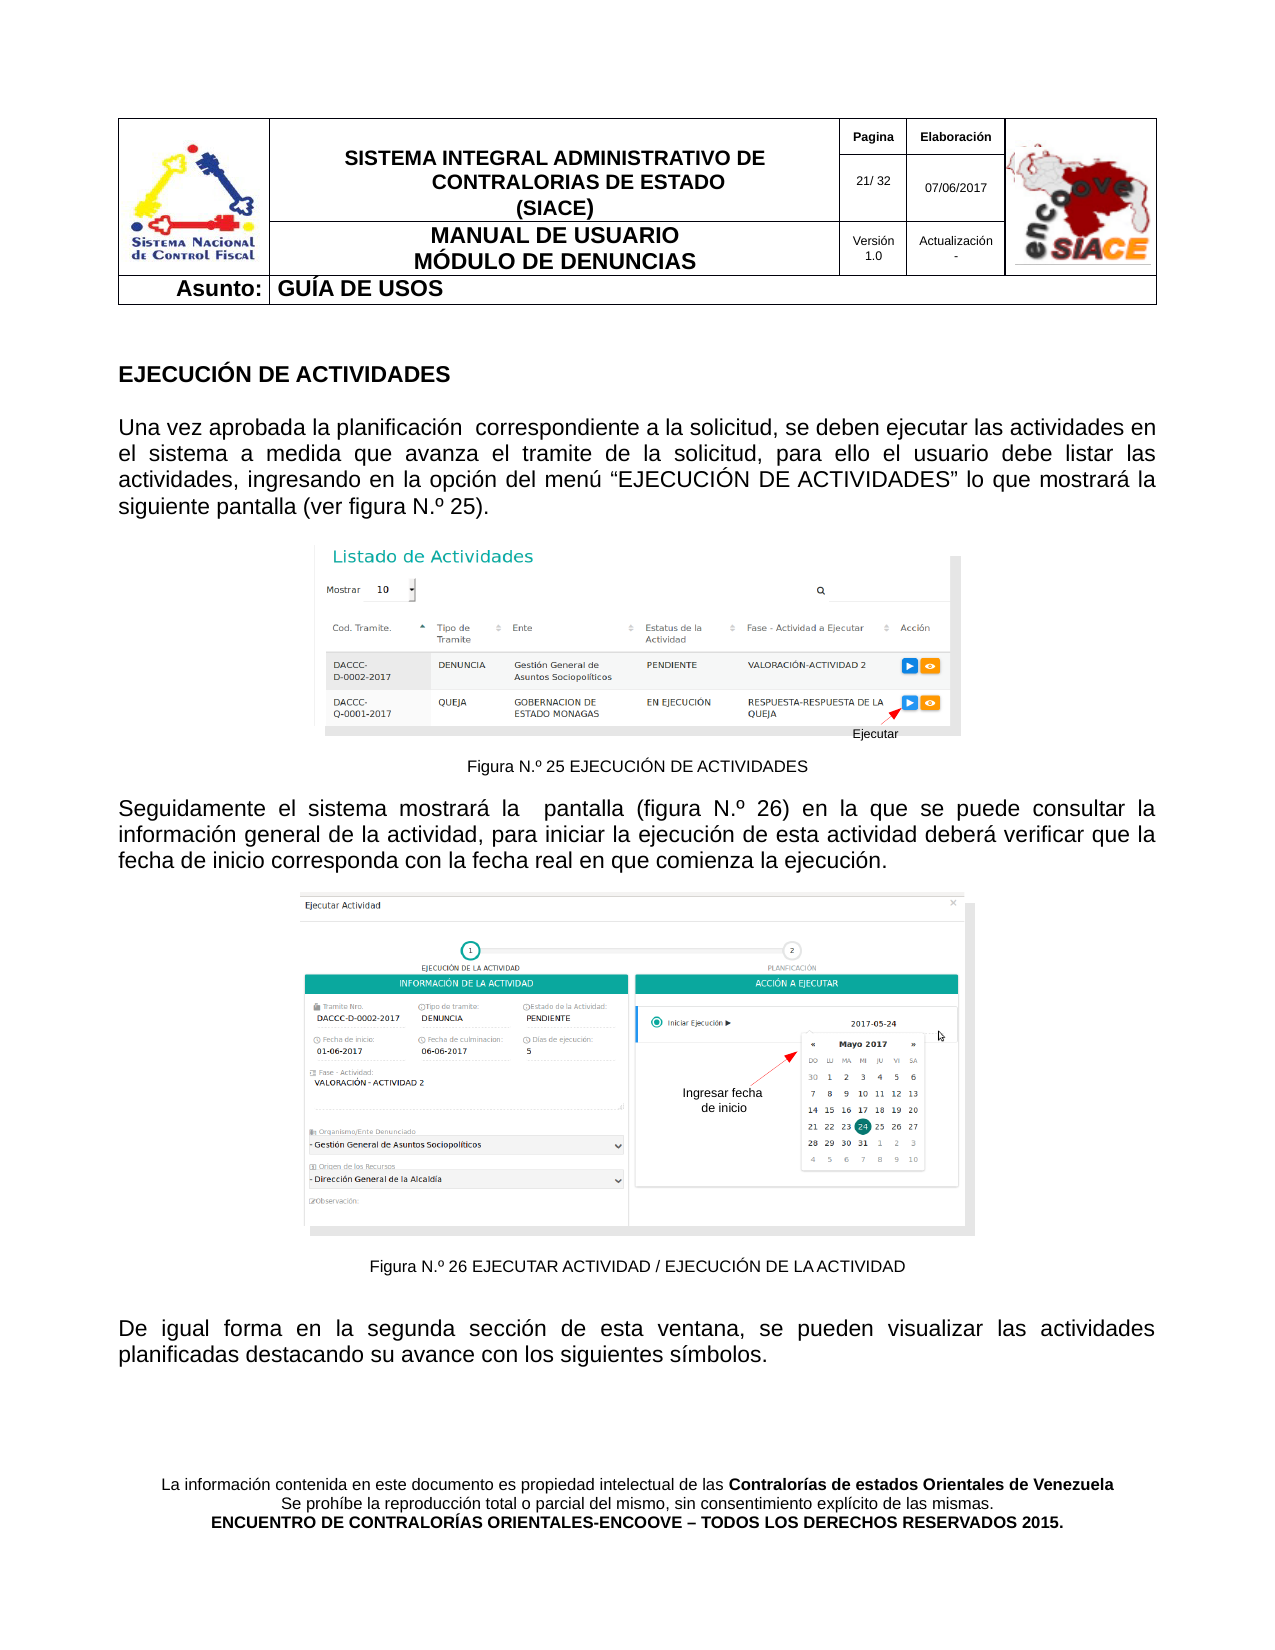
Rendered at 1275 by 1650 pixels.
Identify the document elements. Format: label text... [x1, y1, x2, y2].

text Una vez aprobada la planificación correspondiente a la solicitud, se deben ejecutar las actividades en el sistema a medida que avanza el tramite de la solicitud, para ello el usuario debe listar las actividades, ingresando en la opción del menú “EJECUCIÓN DE ACTIVIDADES” lo que mostrará la siguiente pantalla (ver figura N.º 25). [118, 414, 1157, 519]
text De igual forma en la segunda sección de esta ventana, se pueden visualizar las actividades planificadas destacando su avance con los siguientes símbolos. [118, 1314, 1157, 1367]
picture [1006, 140, 1151, 266]
picture [300, 892, 965, 1226]
text Figura N.º 25 EJECUCIÓN DE ACTIVIDADES [118, 756, 1157, 776]
text Figura N.º 26 EJECUTAR ACTIVIDAD / EJECUCIÓN DE LA ACTIVIDAD [118, 1257, 1157, 1276]
picture [314, 545, 951, 726]
text Seguidamente el sistema mostrará la pantalla (figura N.º 26) en la que se puede consultar la información general de la actividad, para iniciar la ejecución de esta actividad deberá verificar que la fecha de inicio corresponda con la fecha real en que comienza la ejecución. [118, 795, 1157, 874]
picture [121, 140, 267, 266]
text EJECUCIÓN DE ACTIVIDADES [118, 361, 1157, 387]
